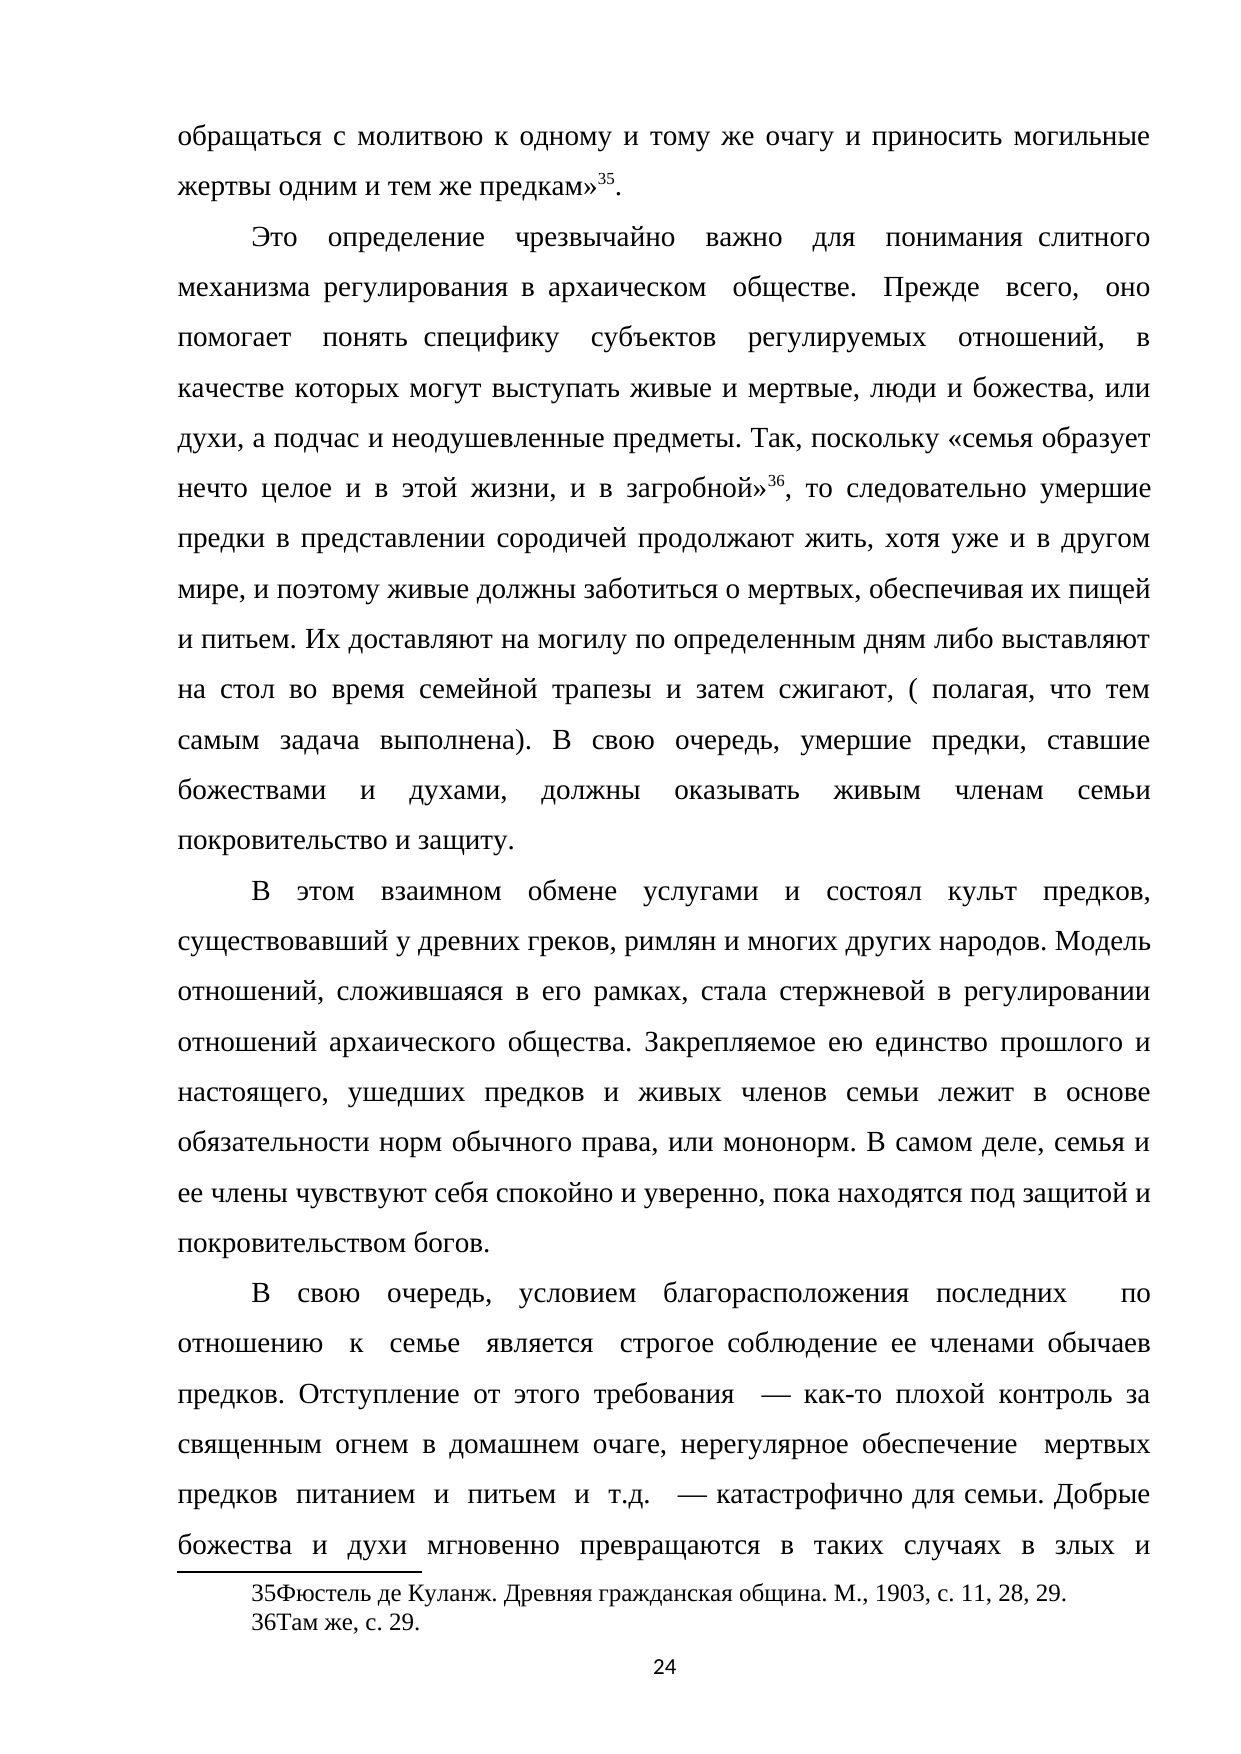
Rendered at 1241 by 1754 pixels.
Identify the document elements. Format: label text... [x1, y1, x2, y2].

text Фюстель де Куланж. Древняя гражданская община. М., 1903, с. 11, 28, 29. [177, 1578, 1152, 1607]
text Там же, с. 29. [177, 1607, 1152, 1636]
text В этом взаимном обмене услугами и состоял культ предков, существовавший у древних греков, римлян и многих других народов. Модель отношений, сложившаяся в его рамках, стала стержневой в регулировании отношений архаического общества. Закрепляемое ею единство прошлого и настоящего, ушедших предков и живых членов семьи лежит в основе обязательности норм обычного права, или мононорм. В самом деле, семья и ее члены чувствуют себя спокойно и уверенно, пока находятся под защитой и покровительством богов. [177, 873, 1152, 1258]
text обращаться с молитвою к одному и тому же очагу и приносить могильные жертвы одним и тем же предкам». [177, 118, 1152, 202]
text Это определение чрезвычайно важно для понимания слитного механизма регулирования в архаическом обществе. Прежде всего, оно помогает понять специфику субъектов регулируемых отношений, в качестве которых могут выступать живые и мертвые, люди и божества, или духи, а подчас и неодушевленные предметы. Так, поскольку «семья образует нечто целое и в этой жизни, и в загробной», то следовательно умершие предки в представлении сородичей продолжают жить, хотя уже и в другом мире, и поэтому живые должны заботиться о мертвых, обеспечивая их пищей и питьем. Их доставляют на могилу по определенным дням либо выставляют на стол во время семейной трапезы и затем сжигают, ( полагая, что тем самым задача выполнена). В свою очередь, умершие предки, ставшие божествами и духами, должны оказывать живым членам семьи покровительство и защиту. [177, 219, 1152, 856]
text В свою очередь, условием благорасположения последних по отношению к семье является строгое соблюдение ее членами обычаев предков. Отступление от этого требования — как-то плохой контроль за священным огнем в домашнем очаге, нерегулярное обеспечение мертвых предков питанием и питьем и т.д. — катастрофично для семьи. Добрые божества и духи мгновенно превращаются в таких случаях в злых и [177, 1275, 1152, 1560]
